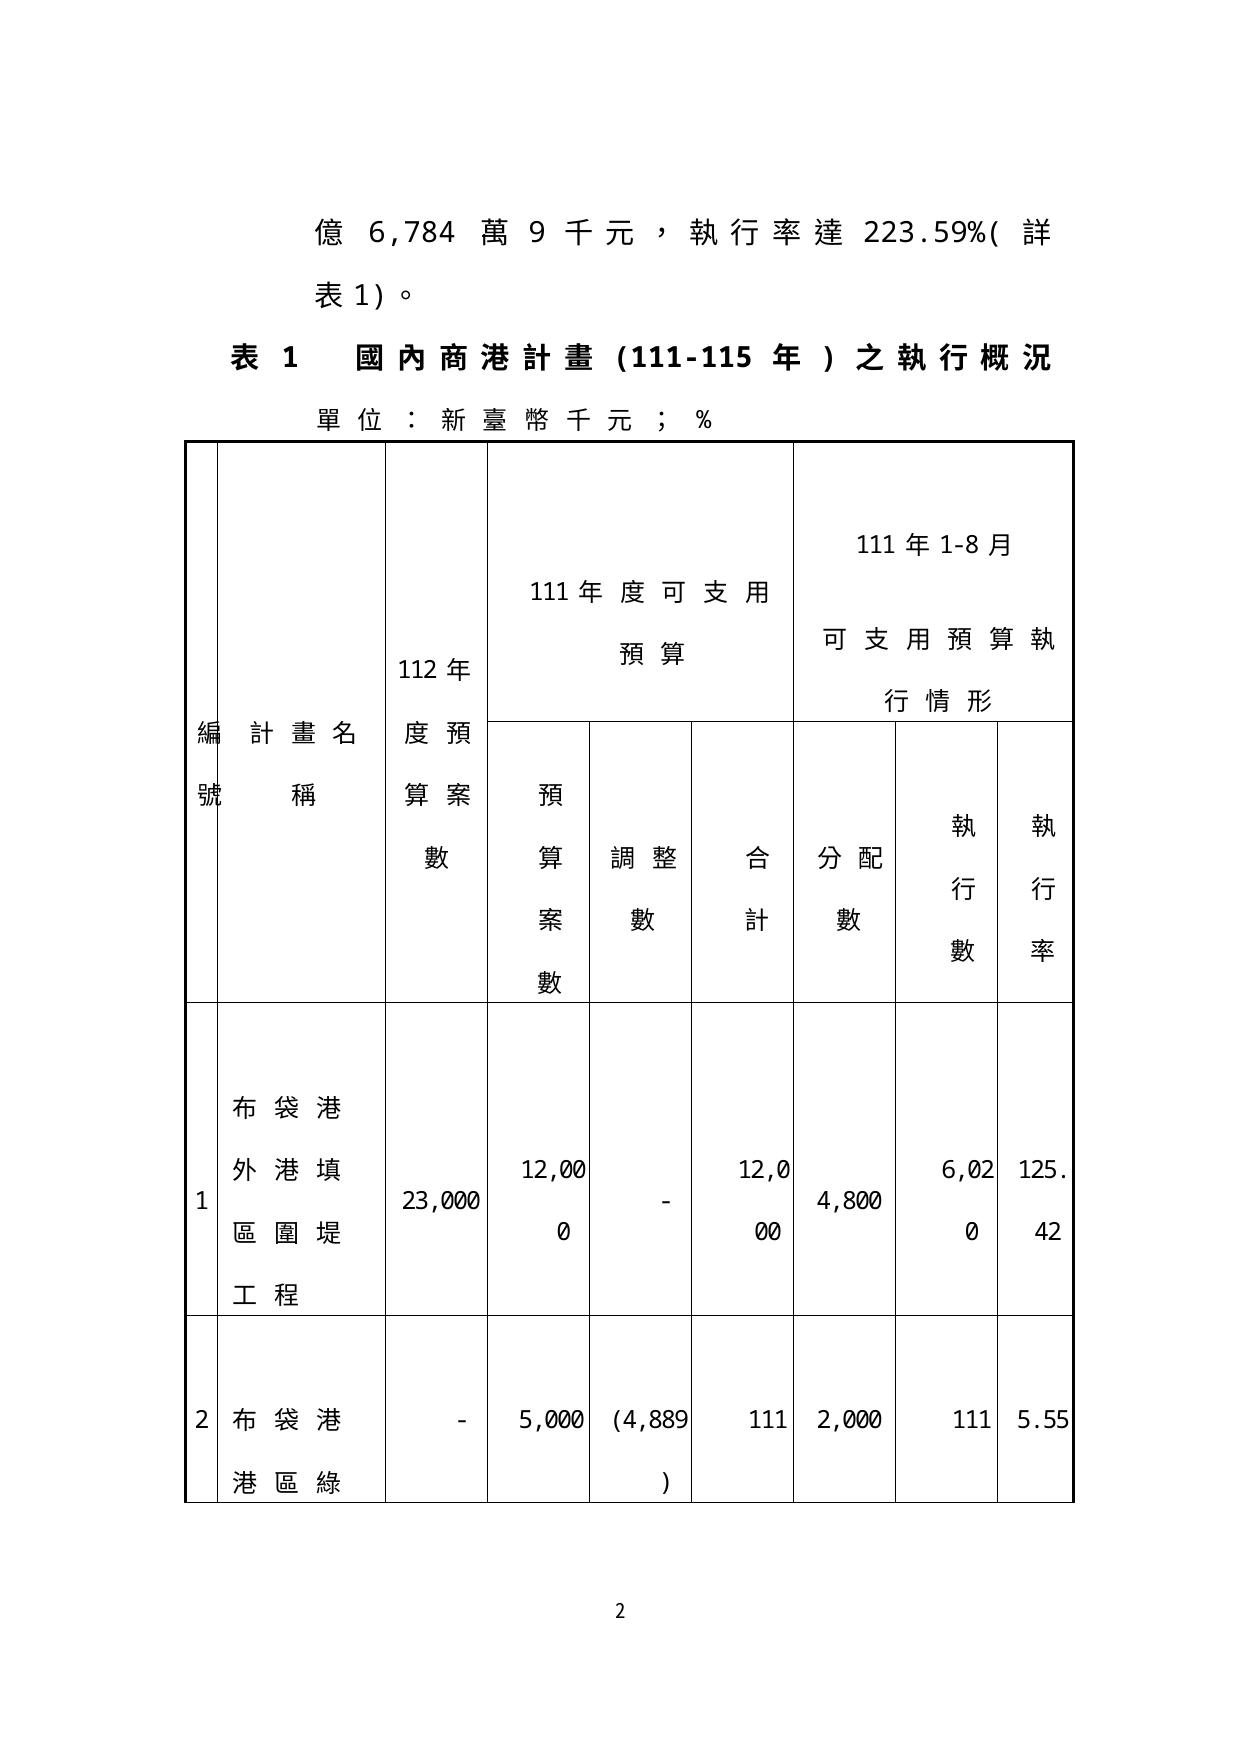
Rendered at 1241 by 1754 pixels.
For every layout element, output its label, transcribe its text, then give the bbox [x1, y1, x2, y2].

table_cell - [386, 1316, 487, 1502]
table_cell 1 [187, 1003, 217, 1314]
table_header 112年度預算案數 [386, 443, 487, 1002]
table_cell 布袋港外港填區圍堤工程 [218, 1003, 385, 1314]
table_cell (4,889) [590, 1316, 691, 1502]
text 億6,784萬9千元，執行率達223.59%(詳表1)。 [271, 189, 1058, 314]
table_cell - [590, 1003, 691, 1314]
table_cell 調整數 [590, 722, 691, 1002]
table_cell 12,000 [488, 1003, 589, 1314]
table_cell 111 [692, 1316, 793, 1502]
table_cell 12,000 [692, 1003, 793, 1314]
table_cell 合計 [692, 722, 793, 1002]
table_cell 布袋港港區綠 [218, 1316, 385, 1502]
table_cell 4,800 [794, 1003, 895, 1314]
table_cell 預算案數 [488, 722, 589, 1002]
table_cell 2,000 [794, 1316, 895, 1502]
table_cell 分配數 [794, 722, 895, 1002]
table_header 計畫名稱 [218, 443, 385, 1002]
table_header 111年度可支用預算 [488, 443, 793, 721]
table_header 111年1-8月 可支用預算執行情形 [794, 443, 1072, 721]
table_cell 125.42 [998, 1003, 1072, 1314]
table_cell 5.55 [998, 1316, 1072, 1502]
table_cell 6,020 [896, 1003, 997, 1314]
table_cell 執行數 [896, 722, 997, 1002]
table_cell 執行率 [998, 722, 1072, 1002]
table_cell 23,000 [386, 1003, 487, 1314]
table_cell 111 [896, 1316, 997, 1502]
table_cell 5,000 [488, 1316, 589, 1502]
text 表1 國內商港計畫(111-115年)之執行概況 單位：新臺幣千元；% [183, 314, 1058, 439]
table_cell 2 [187, 1316, 217, 1502]
table_header 編號 [187, 443, 217, 1002]
